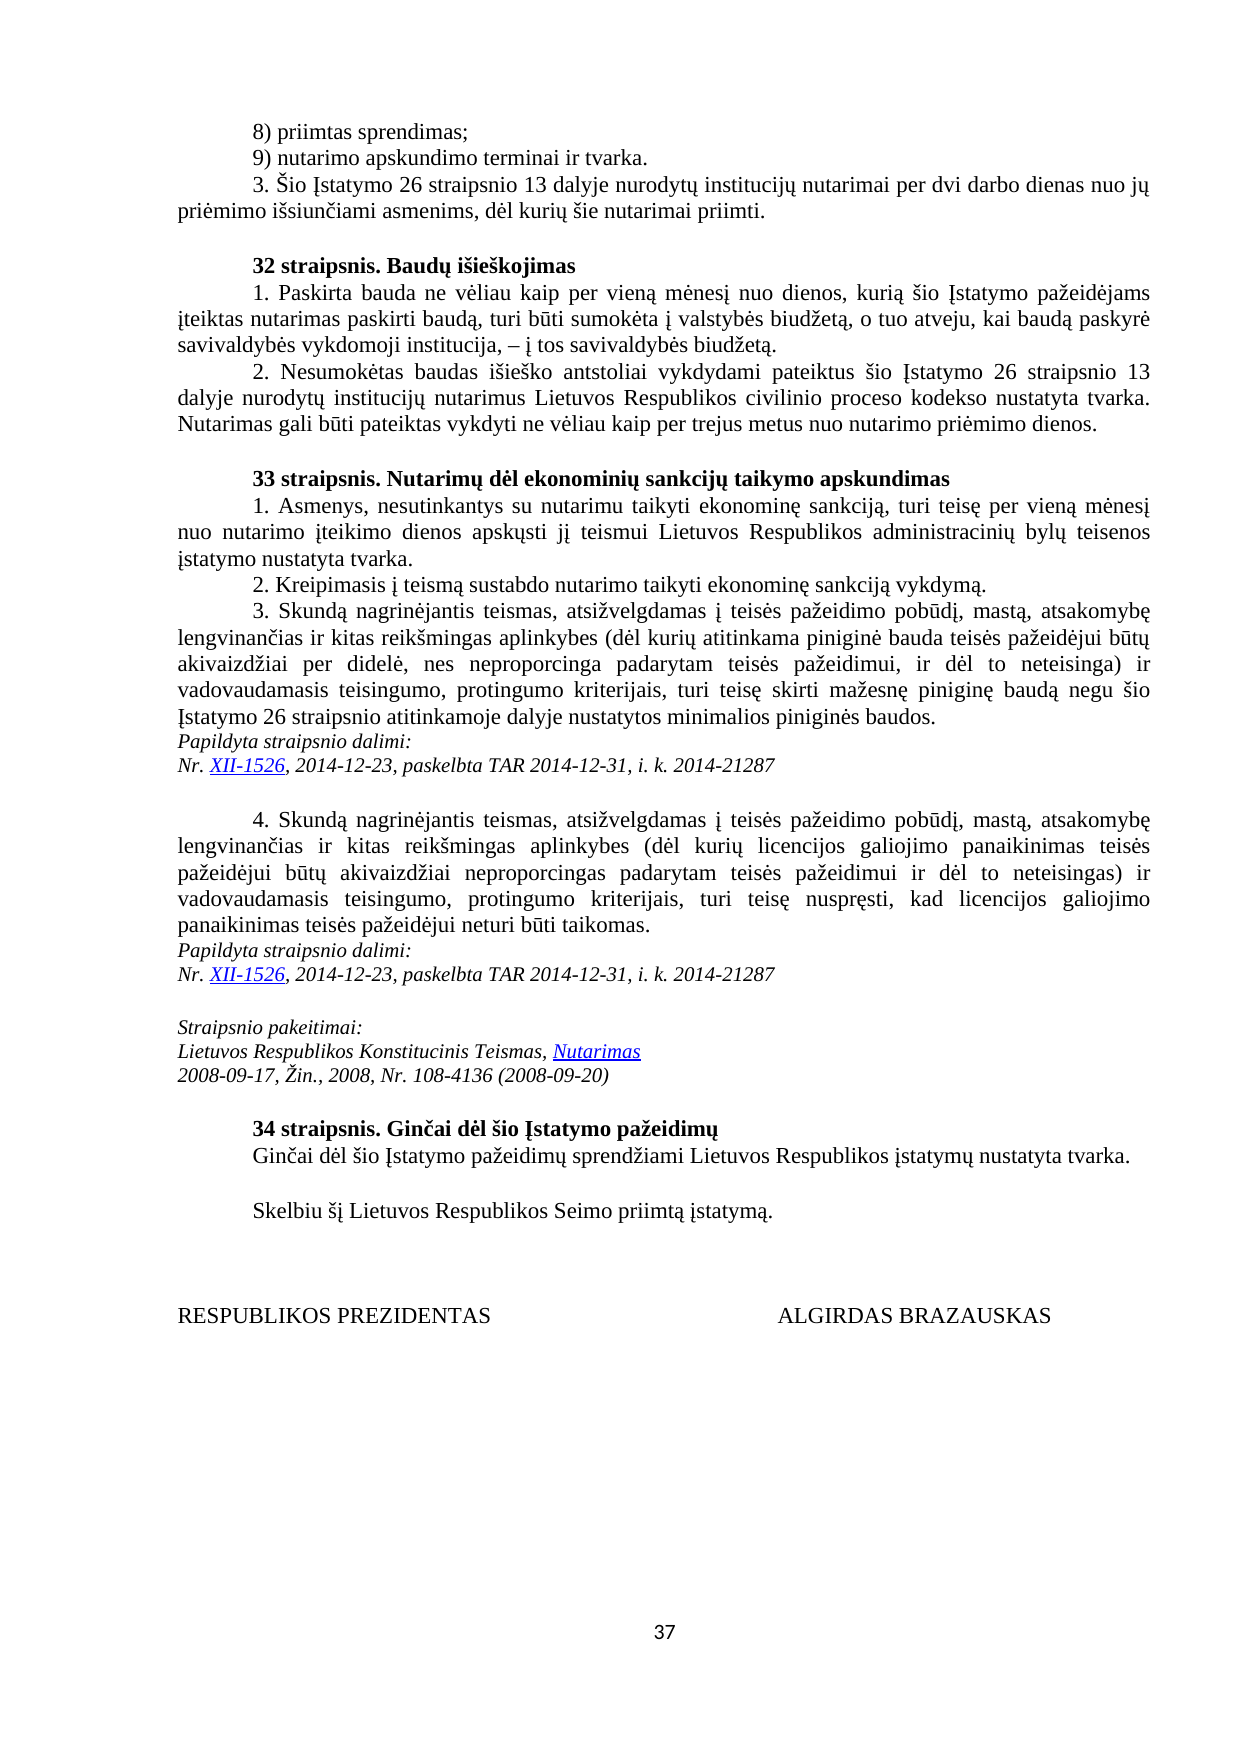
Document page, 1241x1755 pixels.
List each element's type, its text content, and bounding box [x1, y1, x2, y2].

text Straipsnio pakeitimai: [177, 1014, 1152, 1039]
text Nr. XII-1526, 2014-12-23, paskelbta TAR 2014-12-31, i. k. 2014-21287 [177, 753, 1152, 777]
text 8) priimtas sprendimas; [177, 118, 1152, 144]
text 34 straipsnis. Ginčai dėl šio Įstatymo pažeidimų [177, 1116, 1152, 1142]
text 2. Kreipimasis į teismą sustabdo nutarimo taikyti ekonominę sankciją vykdymą. [177, 571, 1152, 597]
text RESPUBLIKOS PREZIDENTAS ALGIRDAS BRAZAUSKAS [177, 1302, 1152, 1329]
text 3. Šio Įstatymo 26 straipsnio 13 dalyje nurodytų institucijų nutarimai per dvi darbo dienas nuo jų priėmimo išsiunčiami asmenims, dėl kurių šie nutarimai priimti. [177, 171, 1152, 223]
text 1. Asmenys, nesutinkantys su nutarimu taikyti ekonominę sankciją, turi teisę per vieną mėnesį nuo nutarimo įteikimo dienos apskųsti jį teismui Lietuvos Respublikos administracinių bylų teisenos įstatymo nustatyta tvarka. [177, 492, 1152, 571]
text 1. Paskirta bauda ne vėliau kaip per vieną mėnesį nuo dienos, kurią šio Įstatymo pažeidėjams įteiktas nutarimas paskirti baudą, turi būti sumokėta į valstybės biudžetą, o tuo atveju, kai baudą paskyrė savivaldybės vykdomoji institucija, – į tos savivaldybės biudžetą. [177, 279, 1152, 358]
text 2. Nesumokėtas baudas išieško antstoliai vykdydami pateiktus šio Įstatymo 26 straipsnio 13 dalyje nurodytų institucijų nutarimus Lietuvos Respublikos civilinio proceso kodekso nustatyta tvarka. Nutarimas gali būti pateiktas vykdyti ne vėliau kaip per trejus metus nuo nutarimo priėmimo dienos. [177, 358, 1152, 437]
text 32 straipsnis. Baudų išieškojimas [177, 252, 1152, 279]
text Ginčai dėl šio Įstatymo pažeidimų sprendžiami Lietuvos Respublikos įstatymų nustatyta tvarka. [177, 1142, 1152, 1168]
text Skelbiu šį Lietuvos Respublikos Seimo priimtą įstatymą. [177, 1197, 1152, 1223]
text 9) nutarimo apskundimo terminai ir tvarka. [177, 144, 1152, 171]
text Lietuvos Respublikos Konstitucinis Teismas, Nutarimas [177, 1039, 1152, 1063]
text 4. Skundą nagrinėjantis teismas, atsižvelgdamas į teisės pažeidimo pobūdį, mastą, atsakomybę lengvinančias ir kitas reikšmingas aplinkybes (dėl kurių licencijos galiojimo panaikinimas teisės pažeidėjui būtų akivaizdžiai neproporcingas padarytam teisės pažeidimui ir dėl to neteisingas) ir vadovaudamasis teisingumo, protingumo kriterijais, turi teisę nuspręsti, kad licencijos galiojimo panaikinimas teisės pažeidėjui neturi būti taikomas. [177, 806, 1152, 938]
text 33 straipsnis. Nutarimų dėl ekonominių sankcijų taikymo apskundimas [177, 466, 1152, 492]
text Nr. XII-1526, 2014-12-23, paskelbta TAR 2014-12-31, i. k. 2014-21287 [177, 962, 1152, 986]
text 3. Skundą nagrinėjantis teismas, atsižvelgdamas į teisės pažeidimo pobūdį, mastą, atsakomybę lengvinančias ir kitas reikšmingas aplinkybes (dėl kurių atitinkama piniginė bauda teisės pažeidėjui būtų akivaizdžiai per didelė, nes neproporcinga padarytam teisės pažeidimui, ir dėl to neteisinga) ir vadovaudamasis teisingumo, protingumo kriterijais, turi teisę skirti mažesnę piniginę baudą negu šio Įstatymo 26 straipsnio atitinkamoje dalyje nustatytos minimalios piniginės baudos. [177, 597, 1152, 729]
text 2008-09-17, Žin., 2008, Nr. 108-4136 (2008-09-20) [177, 1063, 1152, 1087]
text Papildyta straipsnio dalimi: [177, 729, 1152, 753]
text Papildyta straipsnio dalimi: [177, 938, 1152, 962]
